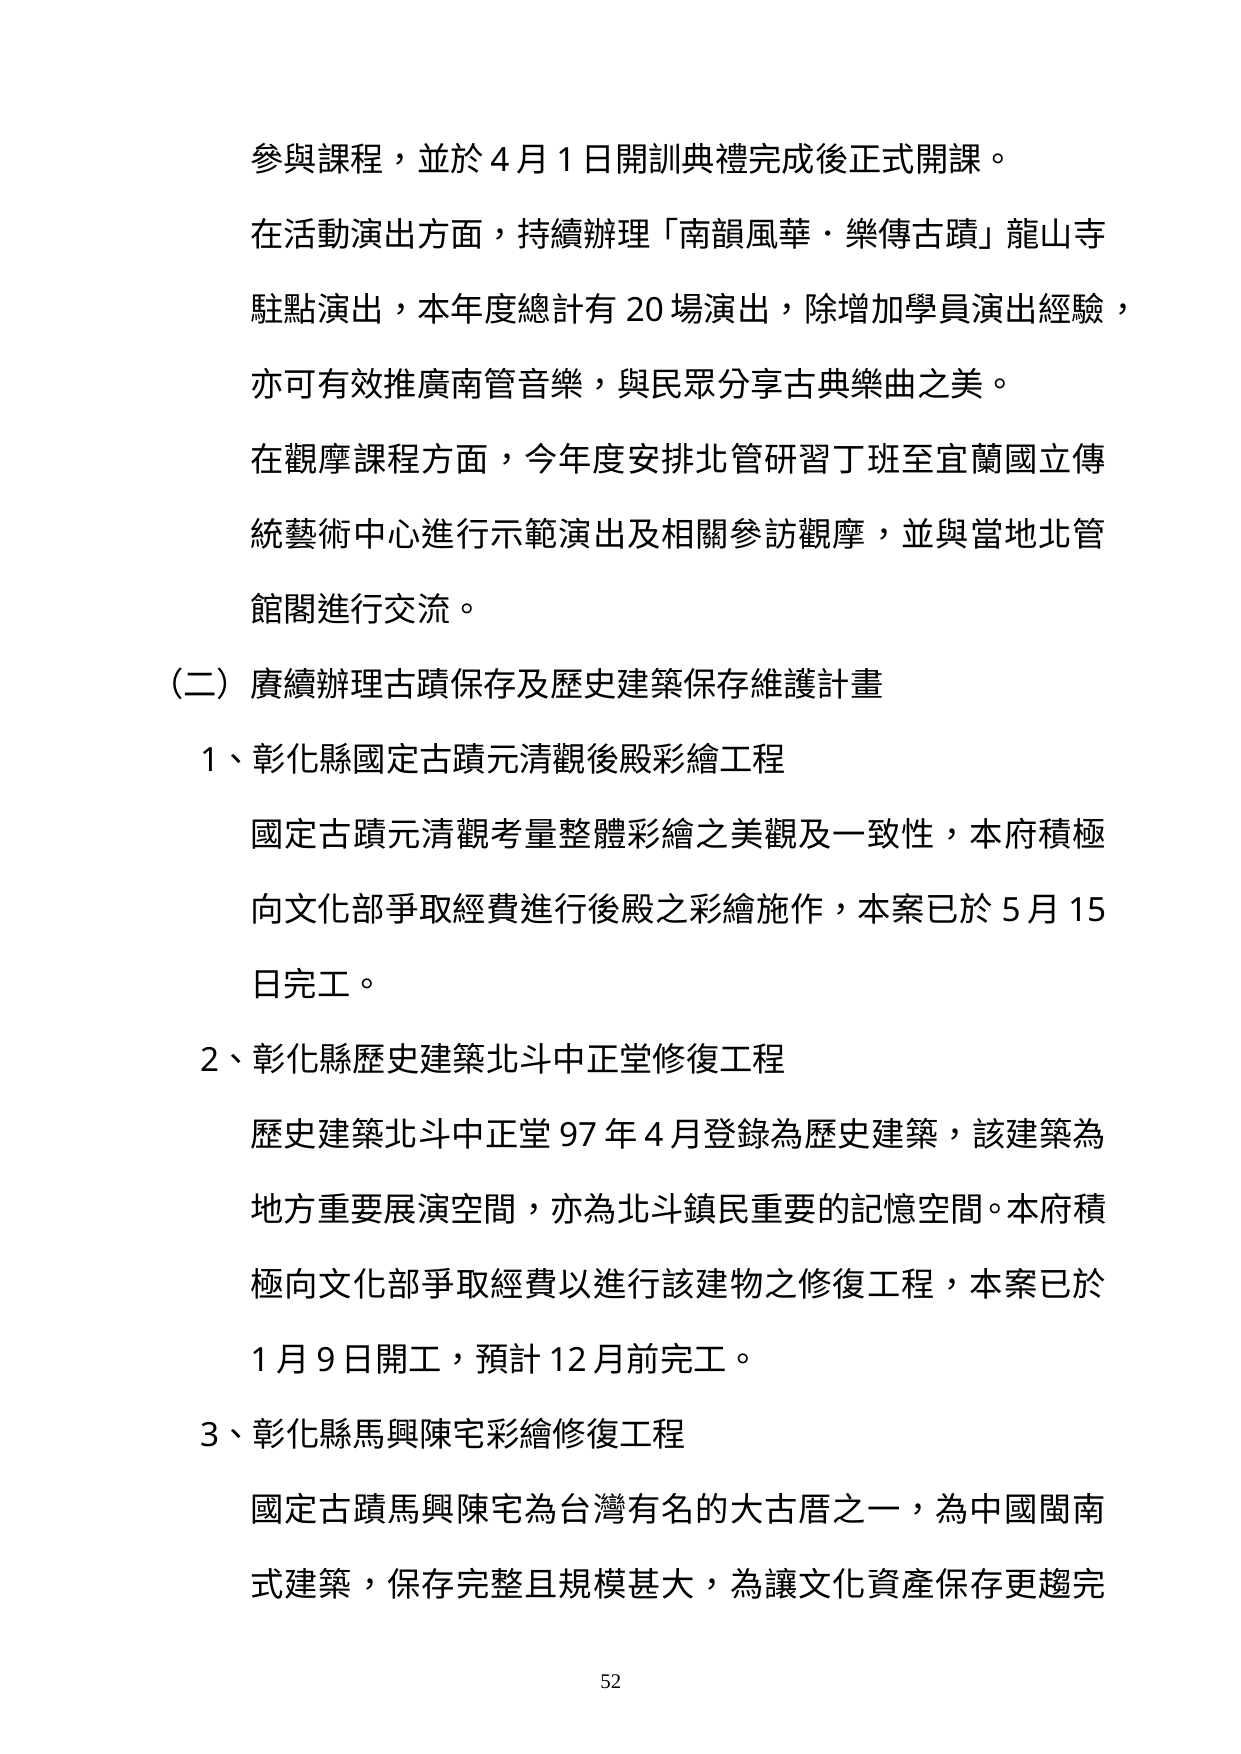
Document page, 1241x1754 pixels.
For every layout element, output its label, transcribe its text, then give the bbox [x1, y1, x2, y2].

text 在活動演出方面，持續辦理「南韻風華．樂傳古蹟」龍山寺駐點演出，本年度總計有20場演出，除增加學員演出經驗，亦可有效推廣南管音樂，與民眾分享古典樂曲之美。 [250, 195, 1106, 420]
text 1、彰化縣國定古蹟元清觀後殿彩繪工程 [150, 720, 1106, 795]
text 在觀摩課程方面，今年度安排北管研習丁班至宜蘭國立傳統藝術中心進行示範演出及相關參訪觀摩，並與當地北管館閣進行交流。 [250, 420, 1106, 645]
text 國定古蹟元清觀考量整體彩繪之美觀及一致性，本府積極向文化部爭取經費進行後殿之彩繪施作，本案已於5月15日完工。 [250, 795, 1106, 1020]
text 2、彰化縣歷史建築北斗中正堂修復工程 [150, 1020, 1106, 1095]
text 歷史建築北斗中正堂97年4月登錄為歷史建築，該建築為地方重要展演空間，亦為北斗鎮民重要的記憶空間。本府積極向文化部爭取經費以進行該建物之修復工程，本案已於1月9日開工，預計12月前完工。 [250, 1095, 1106, 1395]
text 3、彰化縣馬興陳宅彩繪修復工程 [150, 1395, 1106, 1470]
text 本府每年辦理「南北管傳習計畫」，免費提供對傳統音樂戲曲有興趣的民眾參與學習，目的在推動本縣傳統音樂戲曲，增加欣賞人口。今年度開設班級數11班，計有356位學員參與課程，並於4月1日開訓典禮完成後正式開課。 [250, 120, 1106, 195]
text （二）賡續辦理古蹟保存及歷史建築保存維護計畫 [150, 645, 1106, 720]
text 國定古蹟馬興陳宅為台灣有名的大古厝之一，為中國閩南式建築，保存完整且規模甚大，為讓文化資產保存更趨完 [250, 1470, 1106, 1620]
